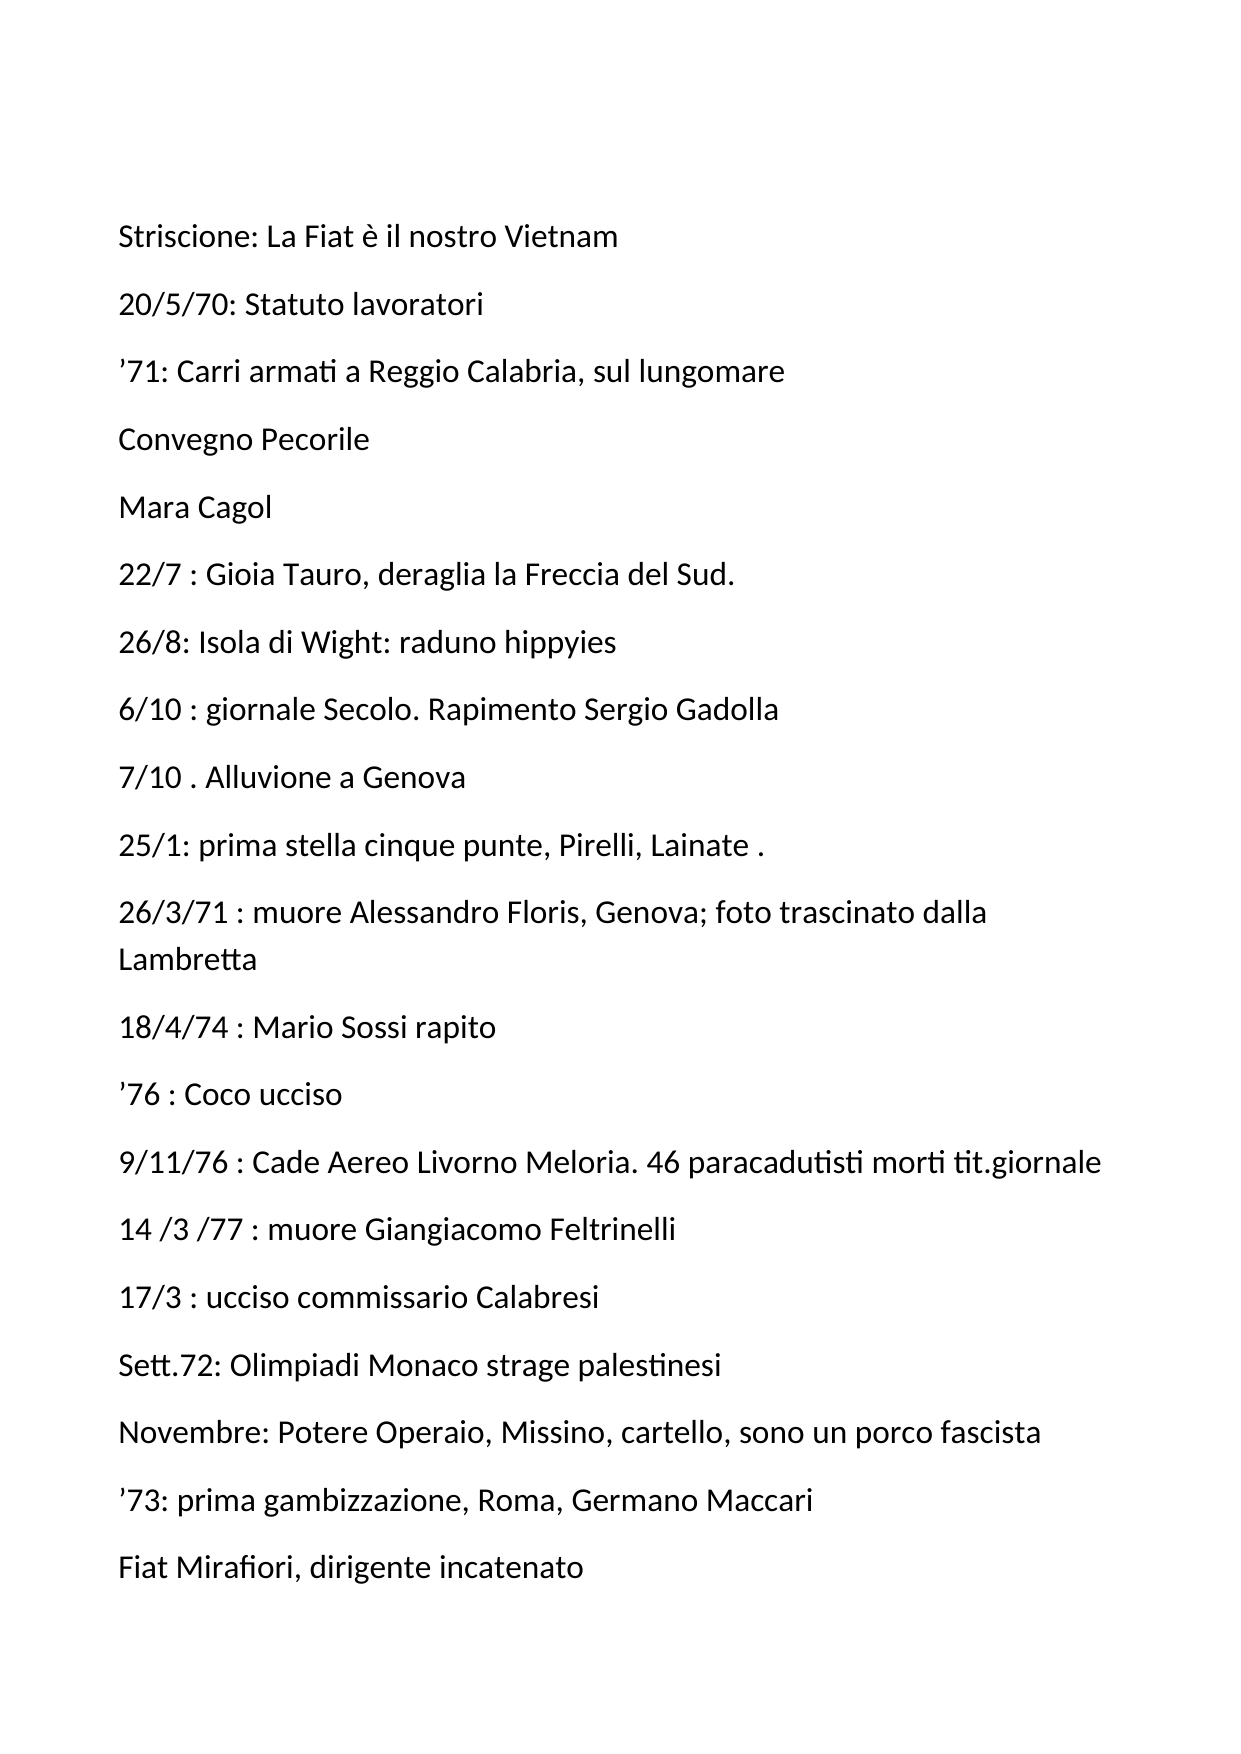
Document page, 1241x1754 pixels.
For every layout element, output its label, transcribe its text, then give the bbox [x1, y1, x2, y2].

text 26/3/71 : muore Alessandro Floris, Genova; foto trascinato dalla Lambretta [118, 891, 1122, 979]
text Convegno Pecorile [118, 418, 1122, 459]
text 26/8: Isola di Wight: raduno hippyies [118, 621, 1122, 662]
text Novembre: Potere Operaio, Missino, cartello, sono un porco fascista [118, 1411, 1122, 1452]
text ’76 : Coco ucciso [118, 1073, 1122, 1114]
text Mara Cagol [118, 486, 1122, 526]
text ’73: prima gambizzazione, Roma, Germano Maccari [118, 1479, 1122, 1519]
text 20/5/70: Statuto lavoratori [118, 283, 1122, 323]
text 6/10 : giornale Secolo. Rapimento Sergio Gadolla [118, 688, 1122, 729]
text Sett.72: Olimpiadi Monaco strage palestinesi [118, 1344, 1122, 1384]
text 14 /3 /77 : muore Giangiacomo Feltrinelli [118, 1208, 1122, 1249]
text 9/11/76 : Cade Aereo Livorno Meloria. 46 paracadutisti morti tit.giornale [118, 1141, 1122, 1182]
text ’71: Carri armati a Reggio Calabria, sul lungomare [118, 350, 1122, 391]
text Striscione: La Fiat è il nostro Vietnam [118, 215, 1122, 256]
text 17/3 : ucciso commissario Calabresi [118, 1276, 1122, 1317]
text 25/1: prima stella cinque punte, Pirelli, Lainate . [118, 824, 1122, 864]
text 7/10 . Alluvione a Genova [118, 756, 1122, 797]
text Fiat Mirafiori, dirigente incatenato [118, 1546, 1122, 1587]
text 18/4/74 : Mario Sossi rapito [118, 1006, 1122, 1046]
text 22/7 : Gioia Tauro, deraglia la Freccia del Sud. [118, 553, 1122, 594]
